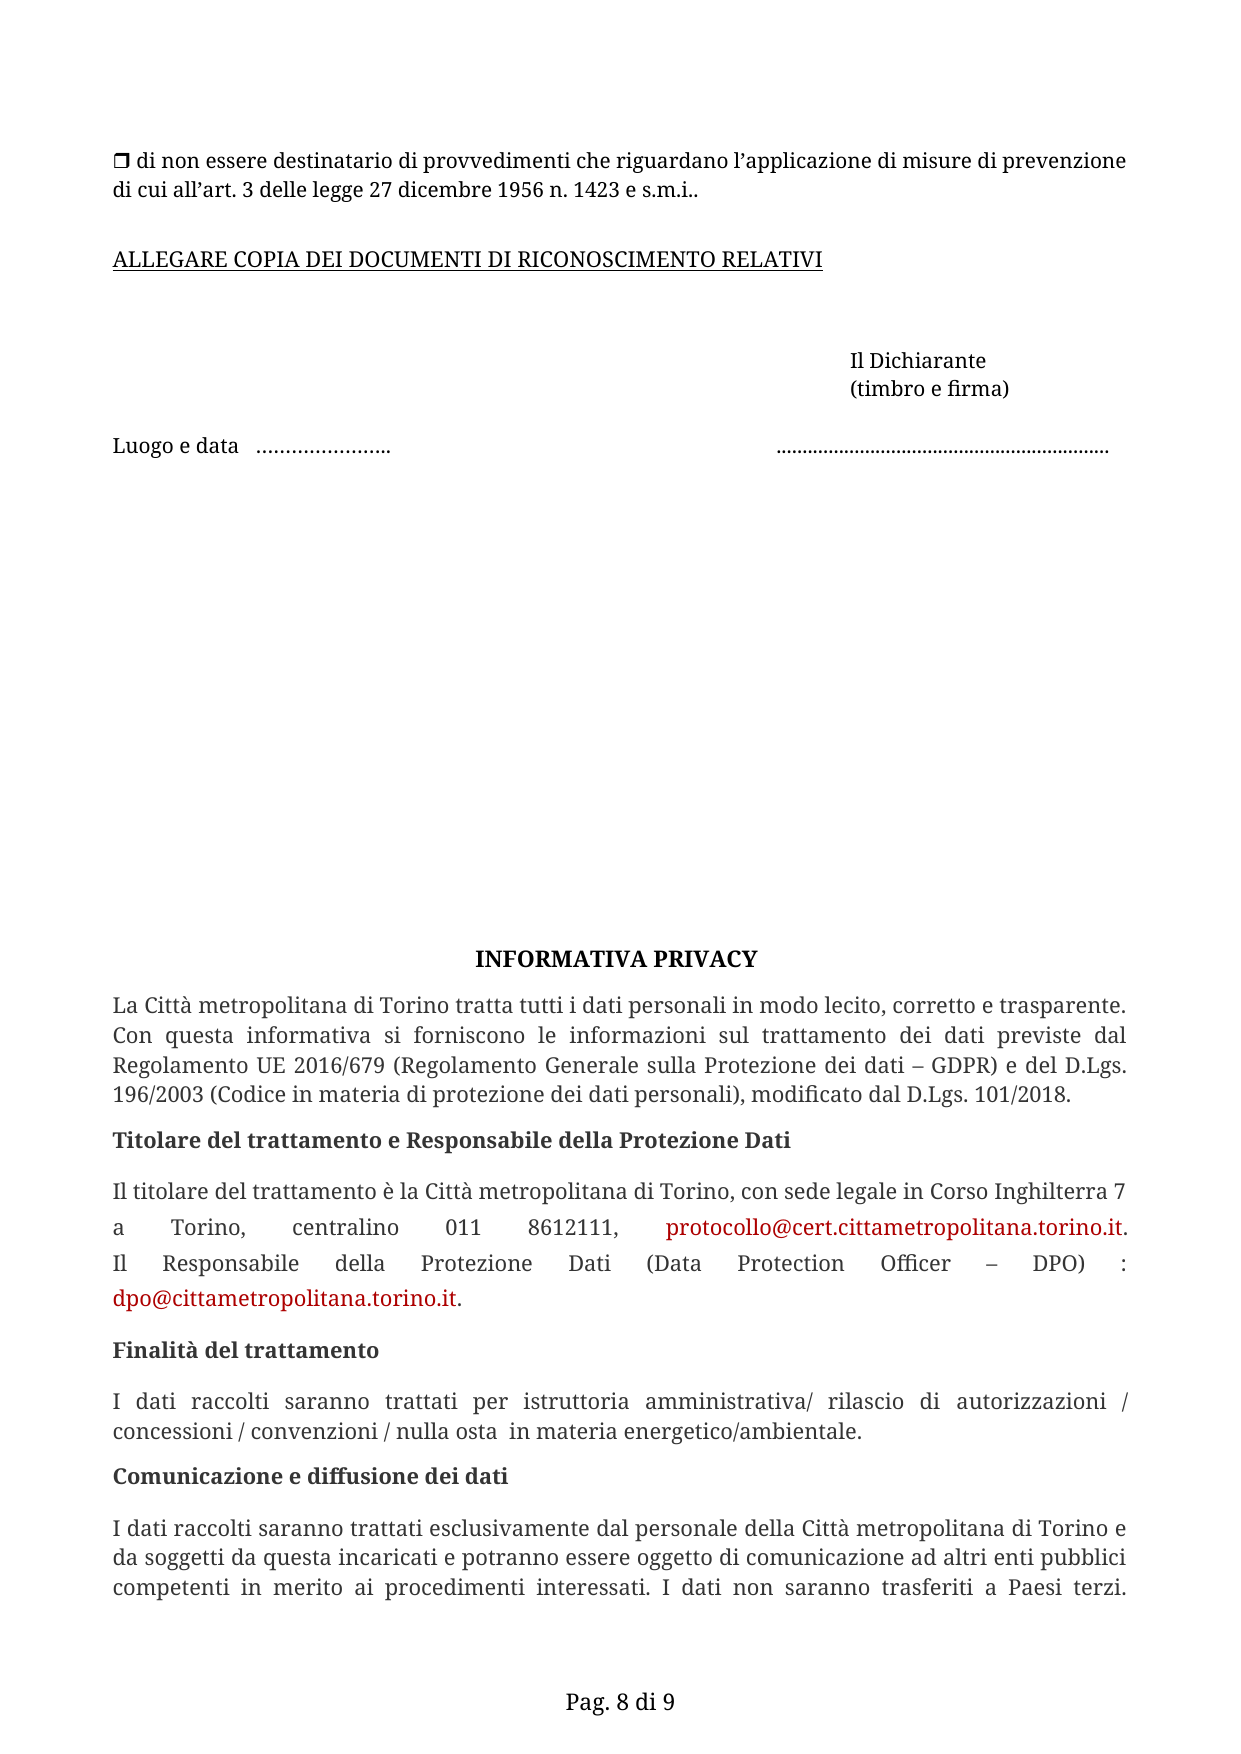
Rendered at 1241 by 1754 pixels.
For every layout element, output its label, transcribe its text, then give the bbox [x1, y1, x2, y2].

text I dati raccolti saranno trattati esclusivamente dal personale della Città metropolitana di Torino e da soggetti da questa incaricati e potranno essere oggetto di comunicazione ad altri enti pubblici competenti in merito ai procedimenti interessati. I dati non saranno trasferiti a Paesi terzi. [112, 1513, 1128, 1602]
text I dati raccolti saranno trattati per istruttoria amministrativa/ rilascio di autorizzazioni / concessioni / convenzioni / nulla osta in materia energetico/ambientale. [112, 1386, 1128, 1446]
subtitle Comunicazione e diffusione dei dati [112, 1461, 1128, 1491]
subtitle Titolare del trattamento e Responsabile della Protezione Dati [112, 1125, 1128, 1154]
text (timbro e firma) [112, 374, 1128, 403]
text Il Dichiarante [112, 346, 1128, 374]
text ALLEGARE COPIA DEI DOCUMENTI DI RICONOSCIMENTO RELATIVI [112, 244, 1140, 274]
text INFORMATIVA PRIVACY [112, 943, 1121, 974]
text Luogo e data ………………….. ................................................................ [112, 431, 1128, 460]
subtitle Il titolare del trattamento è la Città metropolitana di Torino, con sede legale in Corso Inghilterra 7 a Torino, centralino 011 8612111, protocollo@cert.cittametropolitana.torino.it. Il Responsabile della Protezione Dati (Data Protection Officer – DPO) : dpo@cittametropolitana.torino.it. [112, 1176, 1128, 1313]
text La Città metropolitana di Torino tratta tutti i dati personali in modo lecito, corretto e trasparente. Con questa informativa si forniscono le informazioni sul trattamento dei dati previste dal Regolamento UE 2016/679 (Regolamento Generale sulla Protezione dei dati – GDPR) e del D.Lgs. 196/2003 (Codice in materia di protezione dei dati personali), modificato dal D.Lgs. 101/2018. [112, 990, 1128, 1109]
subtitle Finalità del trattamento [112, 1335, 1128, 1364]
text  di non essere destinatario di provvedimenti che riguardano l’applicazione di misure di prevenzione di cui all’art. 3 delle legge 27 dicembre 1956 n. 1423 e s.m.i.. [112, 147, 1128, 203]
